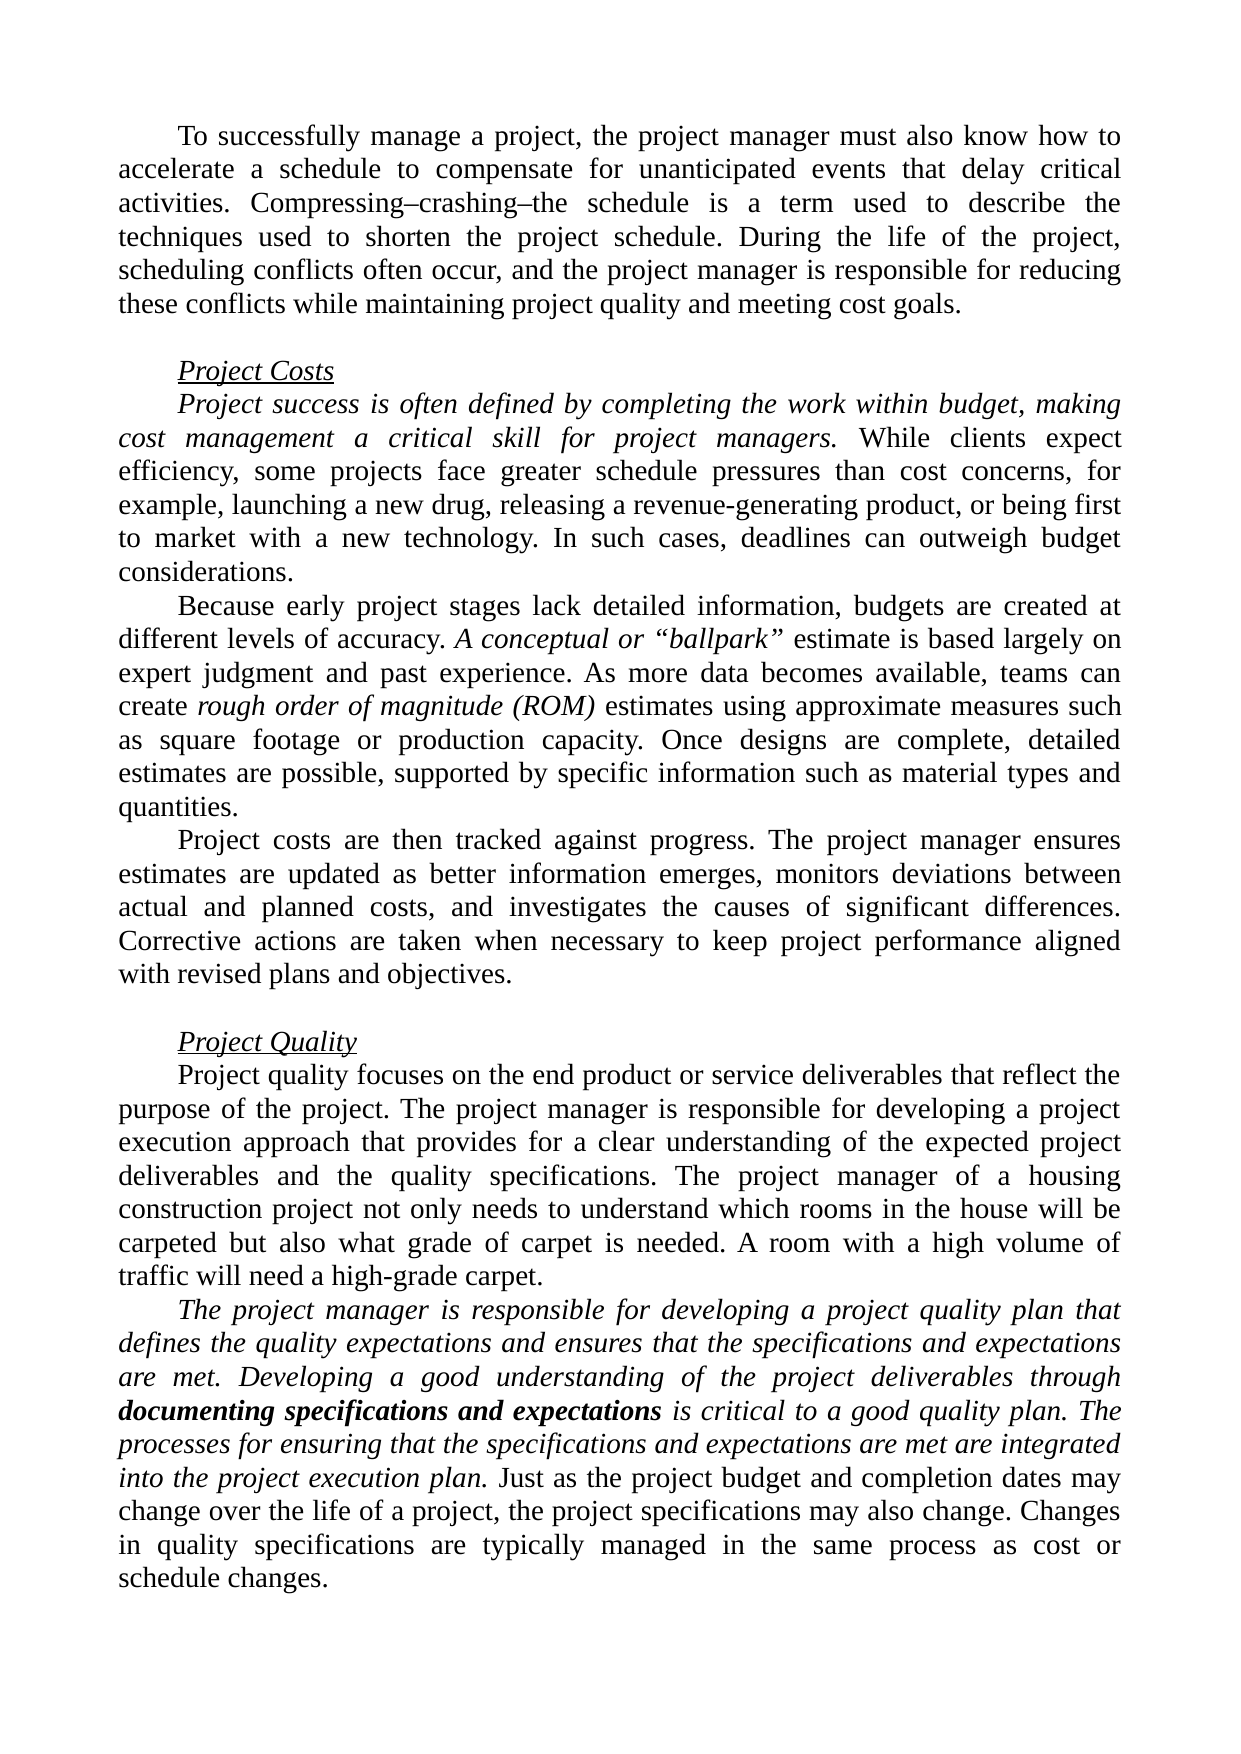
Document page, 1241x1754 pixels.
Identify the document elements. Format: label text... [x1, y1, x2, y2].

text Project Quality [118, 1024, 1122, 1057]
text Project Costs [118, 353, 1122, 386]
text The project manager is responsible for developing a project quality plan that defines the quality expectations and ensures that the specifications and expectations are met. Developing a good understanding of the project deliverables through documenting specifications and expectations is critical to a good quality plan. The processes for ensuring that the specifications and expectations are met are integrated into the project execution plan. Just as the project budget and completion dates may change over the life of a project, the project specifications may also change. Changes in quality specifications are typically managed in the same process as cost or schedule changes. [118, 1292, 1122, 1594]
text To successfully manage a project, the project manager must also know how to accelerate a schedule to compensate for unanticipated events that delay critical activities. Compressing–crashing–the schedule is a term used to describe the techniques used to shorten the project schedule. During the life of the project, scheduling conflicts often occur, and the project manager is responsible for reducing these conflicts while maintaining project quality and meeting cost goals. [118, 118, 1122, 319]
text Project costs are then tracked against progress. The project manager ensures estimates are updated as better information emerges, monitors deviations between actual and planned costs, and investigates the causes of significant differences. Corrective actions are taken when necessary to keep project performance aligned with revised plans and objectives. [118, 822, 1122, 990]
text Project quality focuses on the end product or service deliverables that reflect the purpose of the project. The project manager is responsible for developing a project execution approach that provides for a clear understanding of the expected project deliverables and the quality specifications. The project manager of a housing construction project not only needs to understand which rooms in the house will be carpeted but also what grade of carpet is needed. A room with a high volume of traffic will need a high-grade carpet. [118, 1057, 1122, 1292]
text Project success is often defined by completing the work within budget, making cost management a critical skill for project managers. While clients expect efficiency, some projects face greater schedule pressures than cost concerns, for example, launching a new drug, releasing a revenue-generating product, or being first to market with a new technology. In such cases, deadlines can outweigh budget considerations. [118, 386, 1122, 588]
text Because early project stages lack detailed information, budgets are created at different levels of accuracy. A conceptual or “ballpark” estimate is based largely on expert judgment and past experience. As more data becomes available, teams can create rough order of magnitude (ROM) estimates using approximate measures such as square footage or production capacity. Once designs are complete, detailed estimates are possible, supported by specific information such as material types and quantities. [118, 588, 1122, 822]
